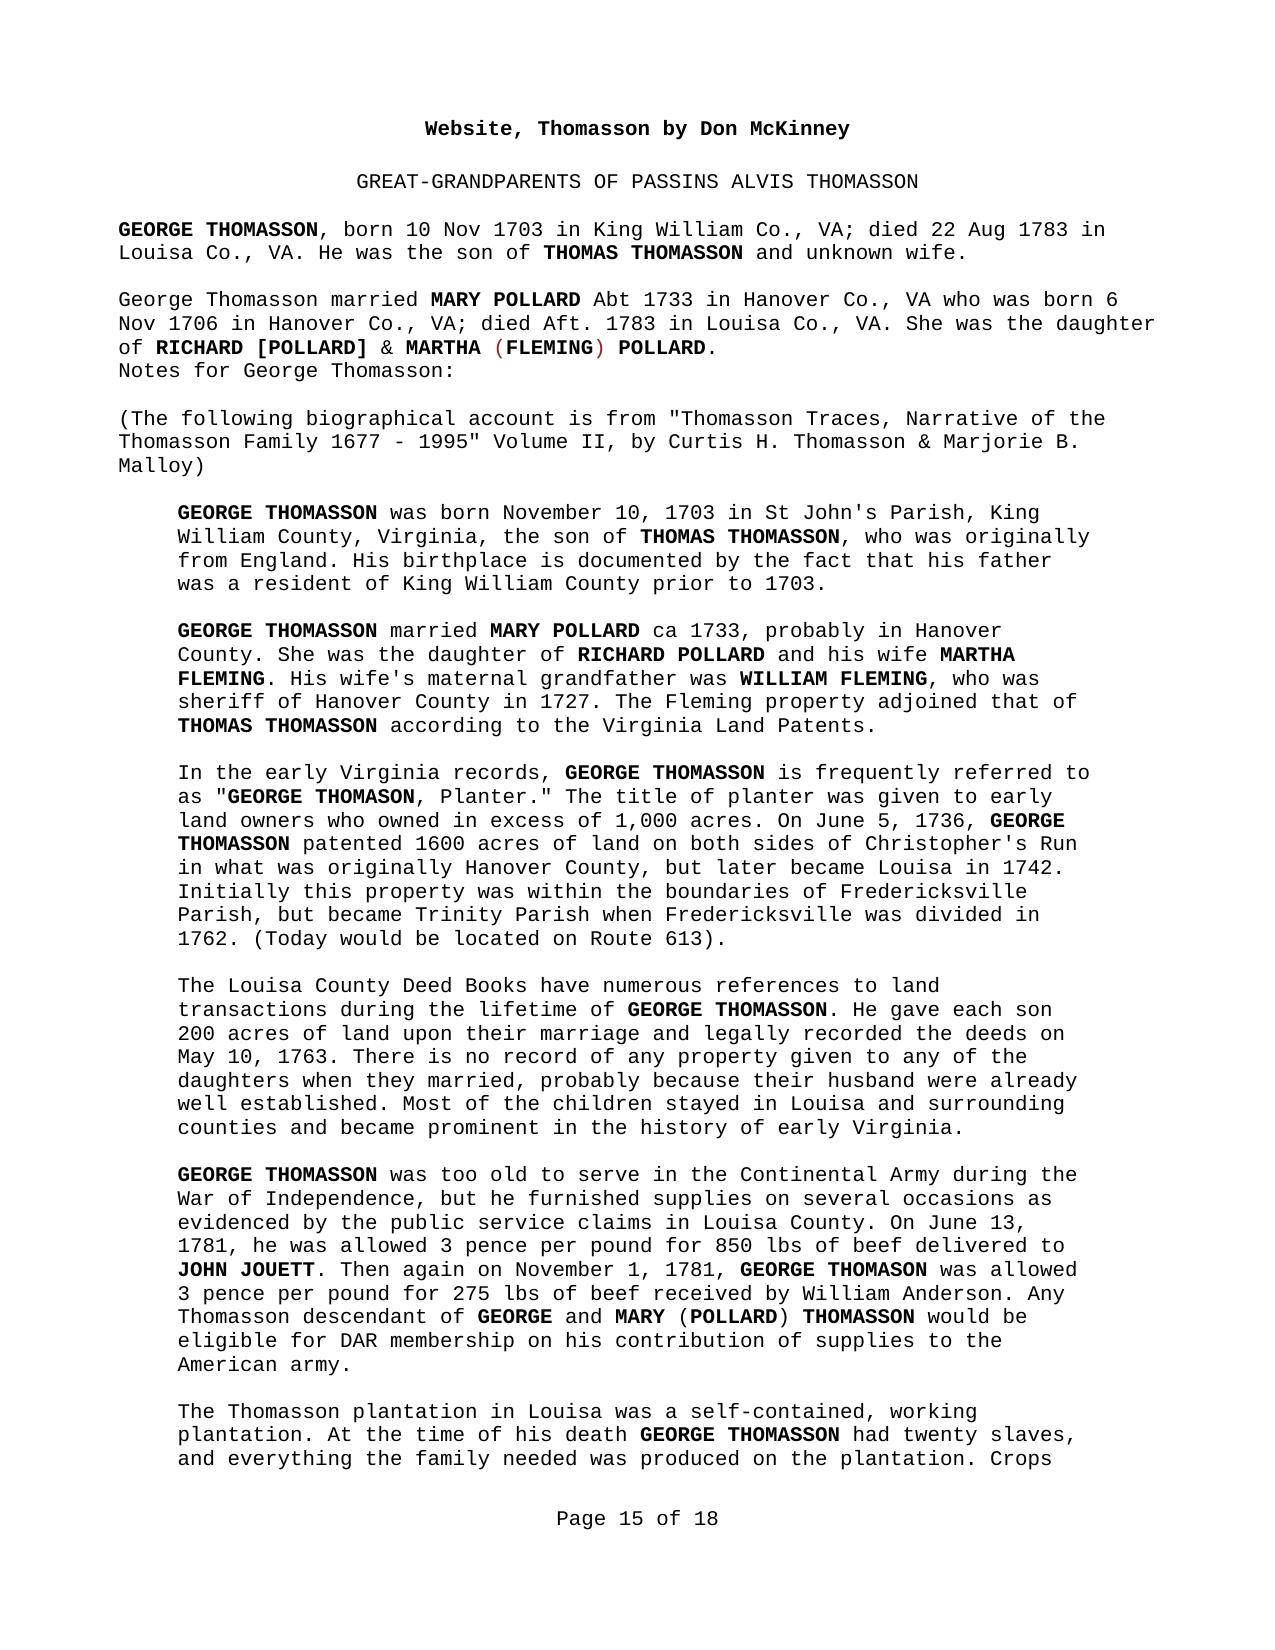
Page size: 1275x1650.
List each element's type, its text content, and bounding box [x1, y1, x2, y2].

text GEORGE THOMASSON, born 10 Nov 1703 in King William Co., VA; died 22 Aug 1783 in Louisa Co., VA. He was the son of Thomas Thomasson and unknown wife. [118, 218, 1157, 266]
text The Louisa County Deed Books have numerous references to land transactions during the lifetime of George Thomasson. He gave each son 200 acres of land upon their marriage and legally recorded the deeds on May 10, 1763. There is no record of any property given to any of the daughters when they married, probably because their husband were already well established. Most of the children stayed in Louisa and surrounding counties and became prominent in the history of early Virginia. [177, 952, 1098, 1141]
text GREAT-GRANDPARENTS OF PASSINS ALVIS THOMASSON [118, 171, 1157, 195]
text Notes for George Thomasson: [118, 360, 1157, 384]
text In the early Virginia records, George Thomasson is frequently referred to as "George Thomason, Planter." The title of planter was given to early land owners who owned in excess of 1,000 acres. On June 5, 1736, George Thomasson patented 1600 acres of land on both sides of Christopher's Run in what was originally Hanover County, but later became Louisa in 1742. Initially this property was within the boundaries of Fredericksville Parish, but became Trinity Parish when Fredericksville was divided in 1762. (Today would be located on Route 613). [177, 739, 1098, 952]
text The Thomasson plantation in Louisa was a self-contained, working plantation. At the time of his death George Thomasson had twenty slaves, and everything the family needed was produced on the plantation. Crops [177, 1377, 1098, 1472]
text George Thomasson was too old to serve in the Continental Army during the War of Independence, but he furnished supplies on several occasions as evidenced by the public service claims in Louisa County. On June 13, 1781, he was allowed 3 pence per pound for 850 lbs of beef delivered to John Jouett. Then again on November 1, 1781, George Thomason was allowed 3 pence per pound for 275 lbs of beef received by William Anderson. Any Thomasson descendant of George and Mary (Pollard) Thomasson would be eligible for DAR membership on his contribution of supplies to the American army. [177, 1141, 1098, 1377]
text George Thomasson was born November 10, 1703 in St John's Parish, King William County, Virginia, the son of Thomas Thomasson, who was originally from England. His birthplace is documented by the fact that his father was a resident of King William County prior to 1703. [177, 479, 1098, 597]
text George Thomasson married MARY POLLARD Abt 1733 in Hanover Co., VA who was born 6 Nov 1706 in Hanover Co., VA; died Aft. 1783 in Louisa Co., VA. She was the daughter of Richard [Pollard] & Martha (Fleming) Pollard. [118, 266, 1157, 360]
text (The following biographical account is from "Thomasson Traces, Narrative of the Thomasson Family 1677 - 1995" Volume II, by Curtis H. Thomasson & Marjorie B. Malloy) [118, 384, 1157, 479]
text George Thomasson married Mary Pollard ca 1733, probably in Hanover County. She was the daughter of Richard Pollard and his wife Martha Fleming. His wife's maternal grandfather was William Fleming, who was sheriff of Hanover County in 1727. The Fleming property adjoined that of Thomas Thomasson according to the Virginia Land Patents. [177, 621, 1098, 739]
